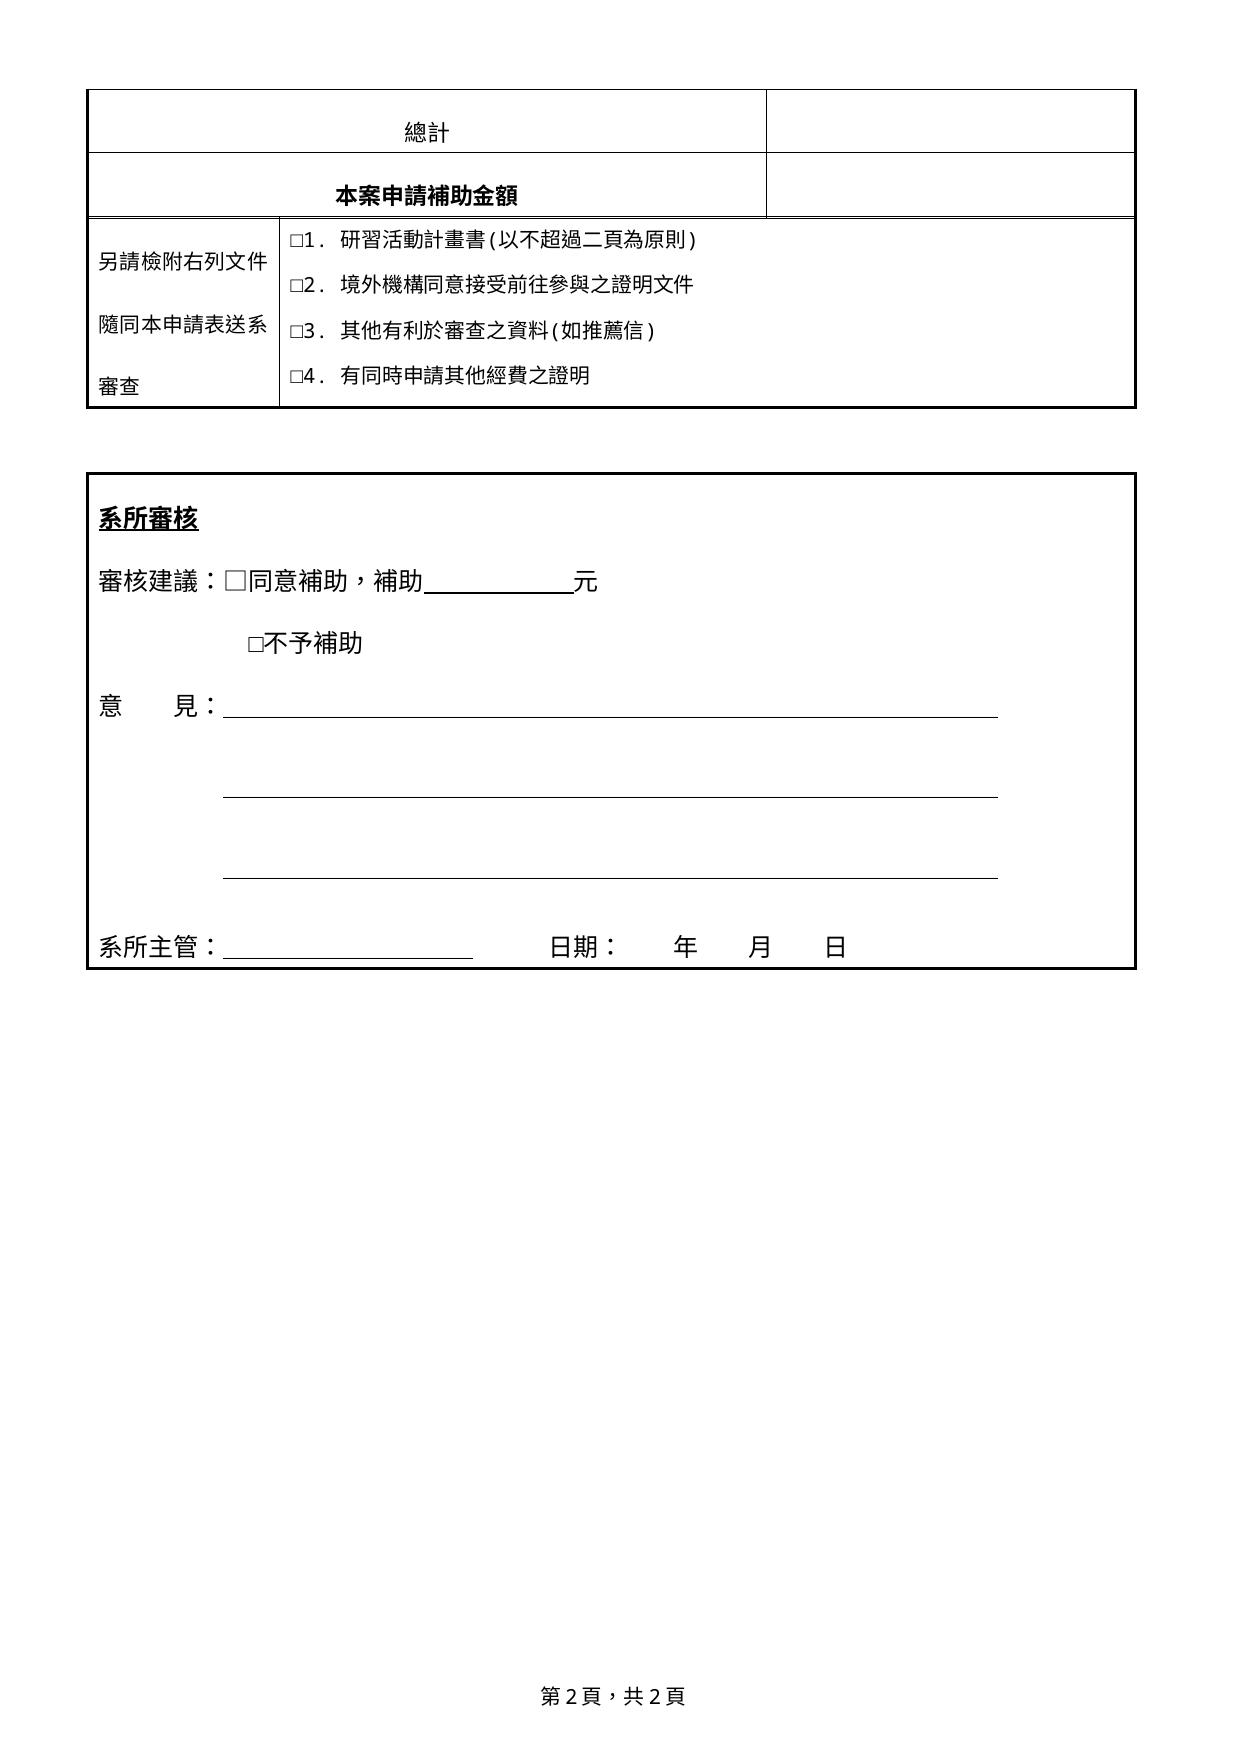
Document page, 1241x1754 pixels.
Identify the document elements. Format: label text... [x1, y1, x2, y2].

table_cell 總計 [89, 90, 766, 152]
table_cell [767, 153, 1134, 216]
table_cell 研習活動計畫書(以不超過二頁為原則) 境外機構同意接受前往參與之證明文件 其他有利於審查之資料(如推薦信) 有同時申請其他經費之證明 [280, 219, 1134, 406]
table_cell 另請檢附右列文件隨同本申請表送系審查 [89, 219, 279, 406]
table_header 系所審核 審核建議：□同意補助，補助 元 □不予補助 意 見：＿＿＿＿＿＿＿＿＿＿＿＿＿＿＿＿＿＿＿＿＿＿＿＿＿＿＿＿＿＿＿ ＿＿＿＿＿＿＿＿＿＿＿＿＿＿＿＿＿＿＿＿＿＿＿＿＿＿＿＿＿＿＿ ＿＿＿＿＿＿＿＿＿＿＿＿＿＿＿＿＿＿＿＿＿＿＿＿＿＿＿＿＿＿＿ 系所主管：＿＿＿＿＿＿＿＿＿＿ 日期： 年 月 日 [89, 475, 1134, 967]
table_cell [767, 90, 1134, 152]
table_cell 本案申請補助金額 [89, 153, 766, 216]
